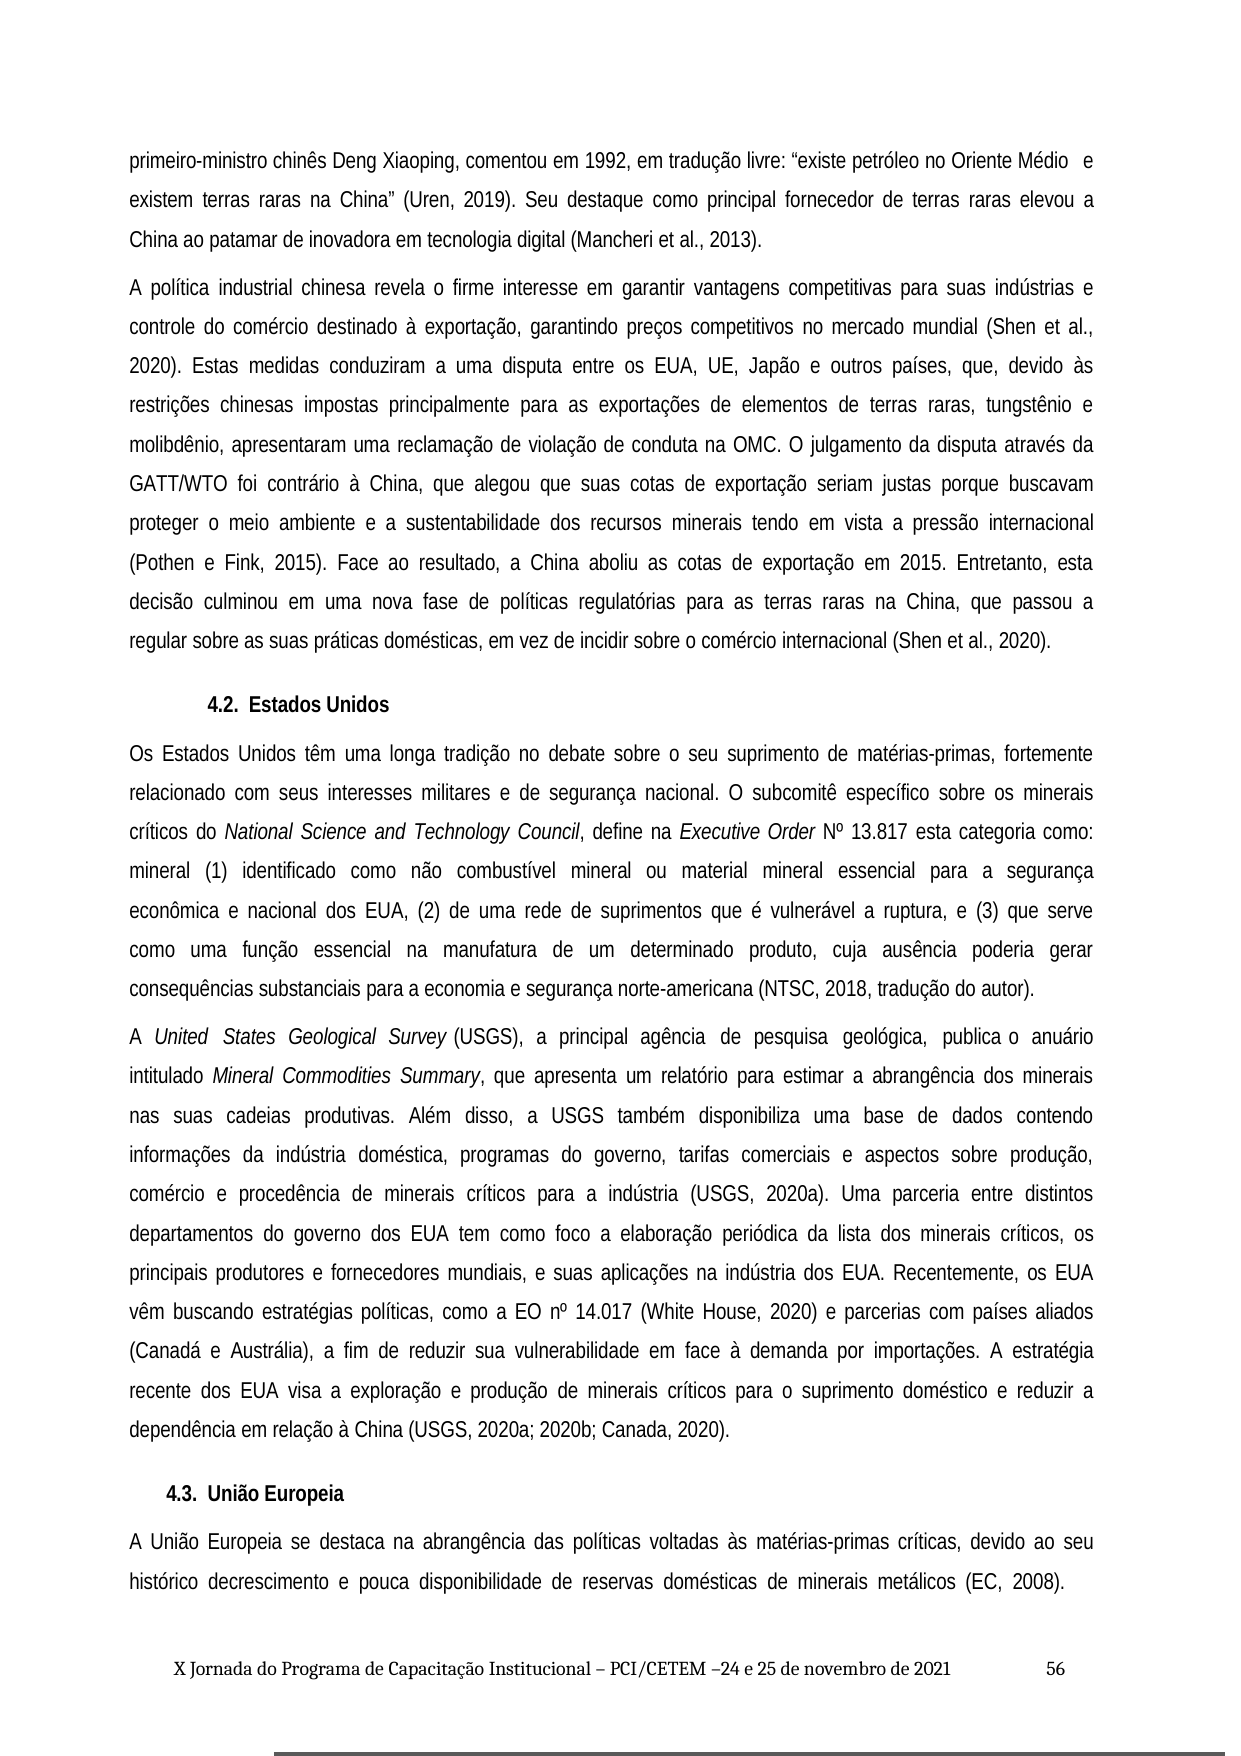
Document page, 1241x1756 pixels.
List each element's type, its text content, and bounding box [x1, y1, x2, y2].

list Estados Unidos [207, 691, 1111, 718]
list União Europeia [166, 1480, 1111, 1507]
text A United States Geological Survey (USGS), a principal agência de pesquisa geológica, publica o anuário intitulado Mineral Commodities Summary, que apresenta um relatório para estimar a abrangência dos minerais nas suas cadeias produtivas. Além disso, a USGS também disponibiliza uma base de dados contendo informações da indústria doméstica, programas do governo, tarifas comerciais e aspectos sobre produção, comércio e procedência de minerais críticos para a indústria (USGS, 2020a). Uma parceria entre distintos departamentos do governo dos EUA tem como foco a elaboração periódica da lista dos minerais críticos, os principais produtores e fornecedores mundiais, e suas aplicações na indústria dos EUA. Recentemente, os EUA vêm buscando estratégias políticas, como a EO nº 14.017 (White House, 2020) e parcerias com países aliados (Canadá e Austrália), a fim de reduzir sua vulnerabilidade em face à demanda por importações. A estratégia recente dos EUA visa a exploração e produção de minerais críticos para o suprimento doméstico e reduzir a dependência em relação à China (USGS, 2020a; 2020b; Canada, 2020). [129, 1023, 1094, 1442]
text Os Estados Unidos têm uma longa tradição no debate sobre o seu suprimento de matérias-primas, fortemente relacionado com seus interesses militares e de segurança nacional. O subcomitê específico sobre os minerais críticos do National Science and Technology Council, define na Executive Order Nº 13.817 esta categoria como: mineral (1) identificado como não combustível mineral ou material mineral essencial para a segurança econômica e nacional dos EUA, (2) de uma rede de suprimentos que é vulnerável a ruptura, e (3) que serve como uma função essencial na manufatura de um determinado produto, cuja ausência poderia gerar consequências substanciais para a economia e segurança norte-americana (NTSC, 2018, tradução do autor). [129, 739, 1094, 1002]
text A União Europeia se destaca na abrangência das políticas voltadas às matérias-primas críticas, devido ao seu histórico decrescimento e pouca disponibilidade de reservas domésticas de minerais metálicos (EC, 2008). [129, 1528, 1094, 1594]
text primeiro-ministro chinês Deng Xiaoping, comentou em 1992, em tradução livre: “existe petróleo no Oriente Médio e existem terras raras na China” (Uren, 2019). Seu destaque como principal fornecedor de terras raras elevou a China ao patamar de inovadora em tecnologia digital (Mancheri et al., 2013). [129, 147, 1094, 252]
text A política industrial chinesa revela o firme interesse em garantir vantagens competitivas para suas indústrias e controle do comércio destinado à exportação, garantindo preços competitivos no mercado mundial (Shen et al., 2020). Estas medidas conduziram a uma disputa entre os EUA, UE, Japão e outros países, que, devido às restrições chinesas impostas principalmente para as exportações de elementos de terras raras, tungstênio e molibdênio, apresentaram uma reclamação de violação de conduta na OMC. O julgamento da disputa através da GATT/WTO foi contrário à China, que alegou que suas cotas de exportação seriam justas porque buscavam proteger o meio ambiente e a sustentabilidade dos recursos minerais tendo em vista a pressão internacional (Pothen e Fink, 2015). Face ao resultado, a China aboliu as cotas de exportação em 2015. Entretanto, esta decisão culminou em uma nova fase de políticas regulatórias para as terras raras na China, que passou a regular sobre as suas práticas domésticas, em vez de incidir sobre o comércio internacional (Shen et al., 2020). [129, 274, 1094, 653]
